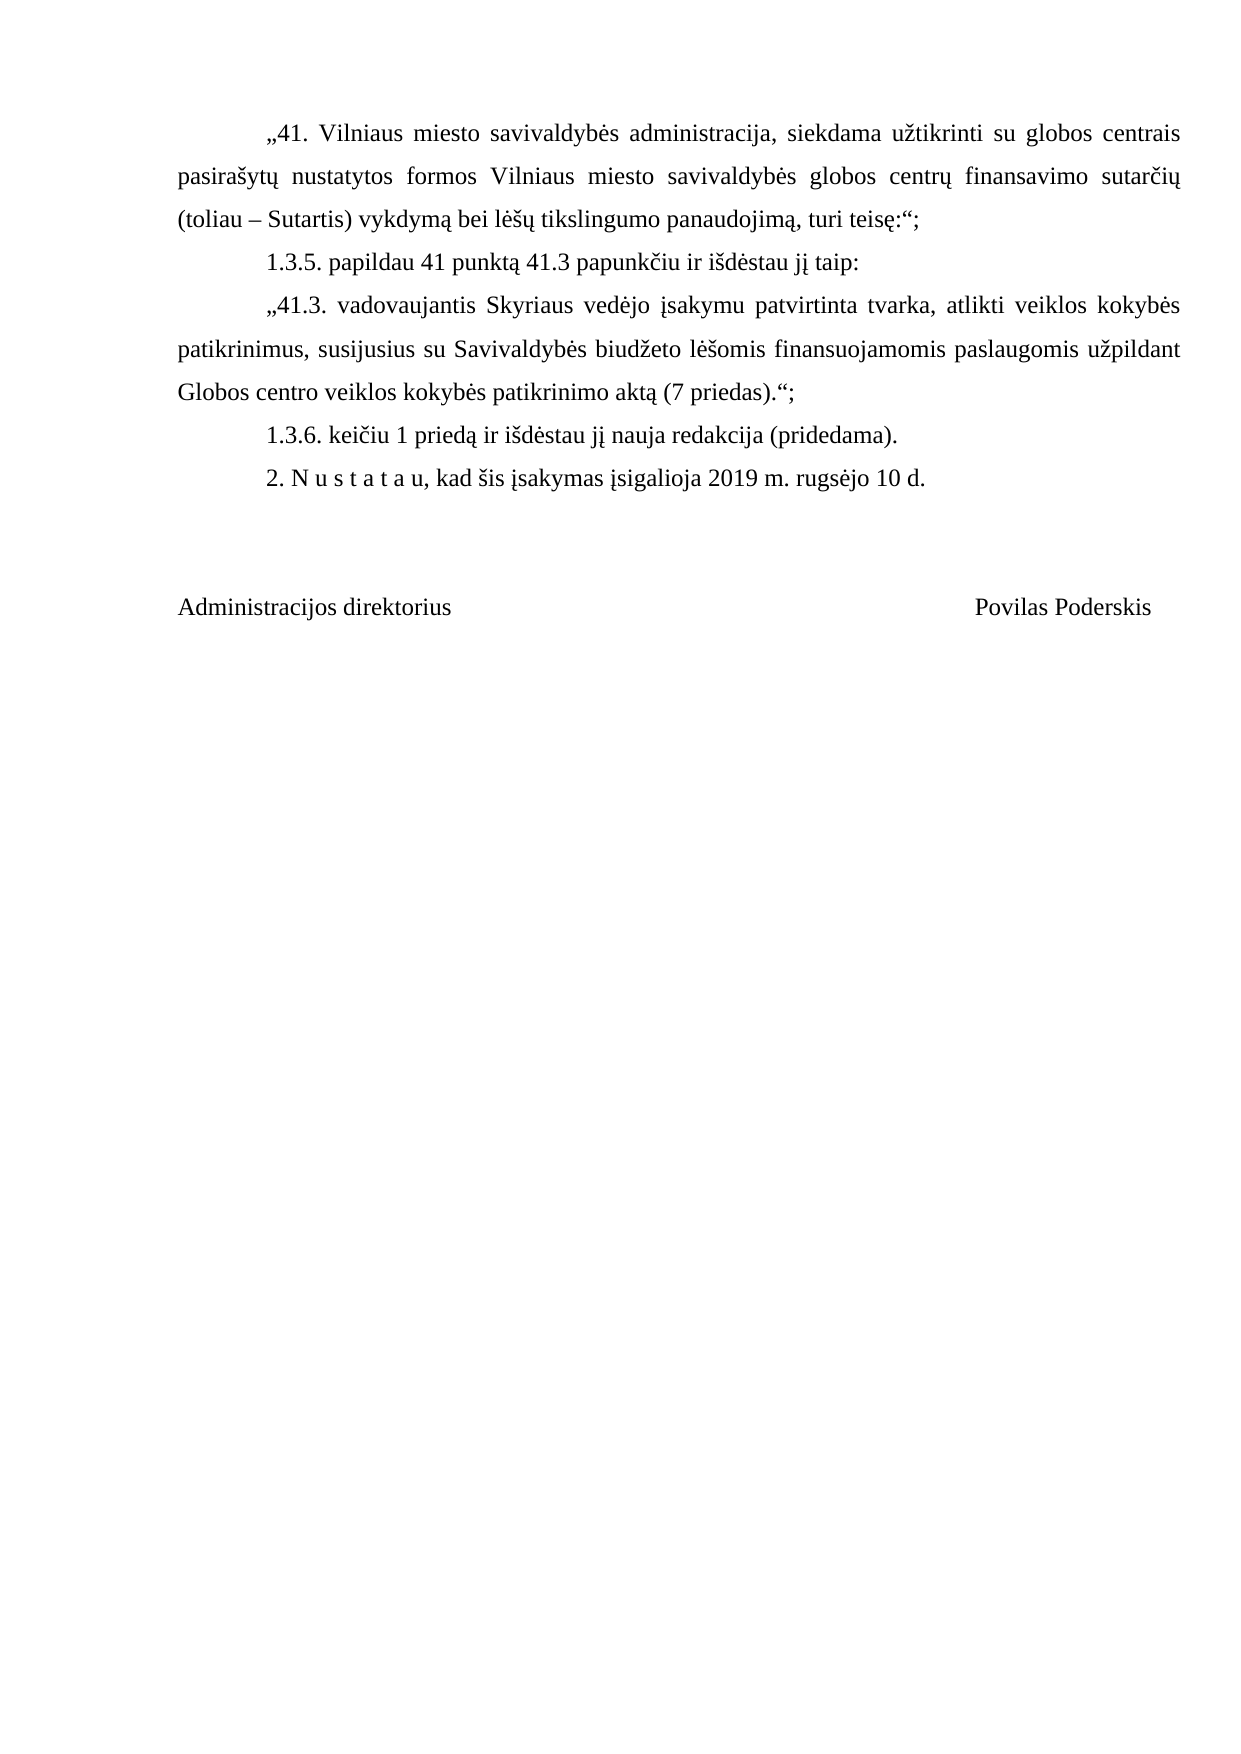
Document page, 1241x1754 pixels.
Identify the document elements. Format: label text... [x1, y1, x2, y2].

text „41. Vilniaus miesto savivaldybės administracija, siekdama užtikrinti su globos centrais pasirašytų nustatytos formos Vilniaus miesto savivaldybės globos centrų finansavimo sutarčių (toliau – Sutartis) vykdymą bei lėšų tikslingumo panaudojimą, turi teisę:“; [177, 118, 1181, 233]
text 2. N u s t a t a u, kad šis įsakymas įsigalioja 2019 m. rugsėjo 10 d. [177, 463, 1181, 492]
text 1.3.5. papildau 41 punktą 41.3 papunkčiu ir išdėstau jį taip: [177, 247, 1181, 276]
text 1.3.6. keičiu 1 priedą ir išdėstau jį nauja redakcija (pridedama). [177, 420, 1181, 449]
text „41.3. vadovaujantis Skyriaus vedėjo įsakymu patvirtinta tvarka, atlikti veiklos kokybės patikrinimus, susijusius su Savivaldybės biudžeto lėšomis finansuojamomis paslaugomis užpildant Globos centro veiklos kokybės patikrinimo aktą (7 priedas).“; [177, 291, 1181, 406]
text Administracijos direktorius Povilas Poderskis [177, 592, 1181, 621]
